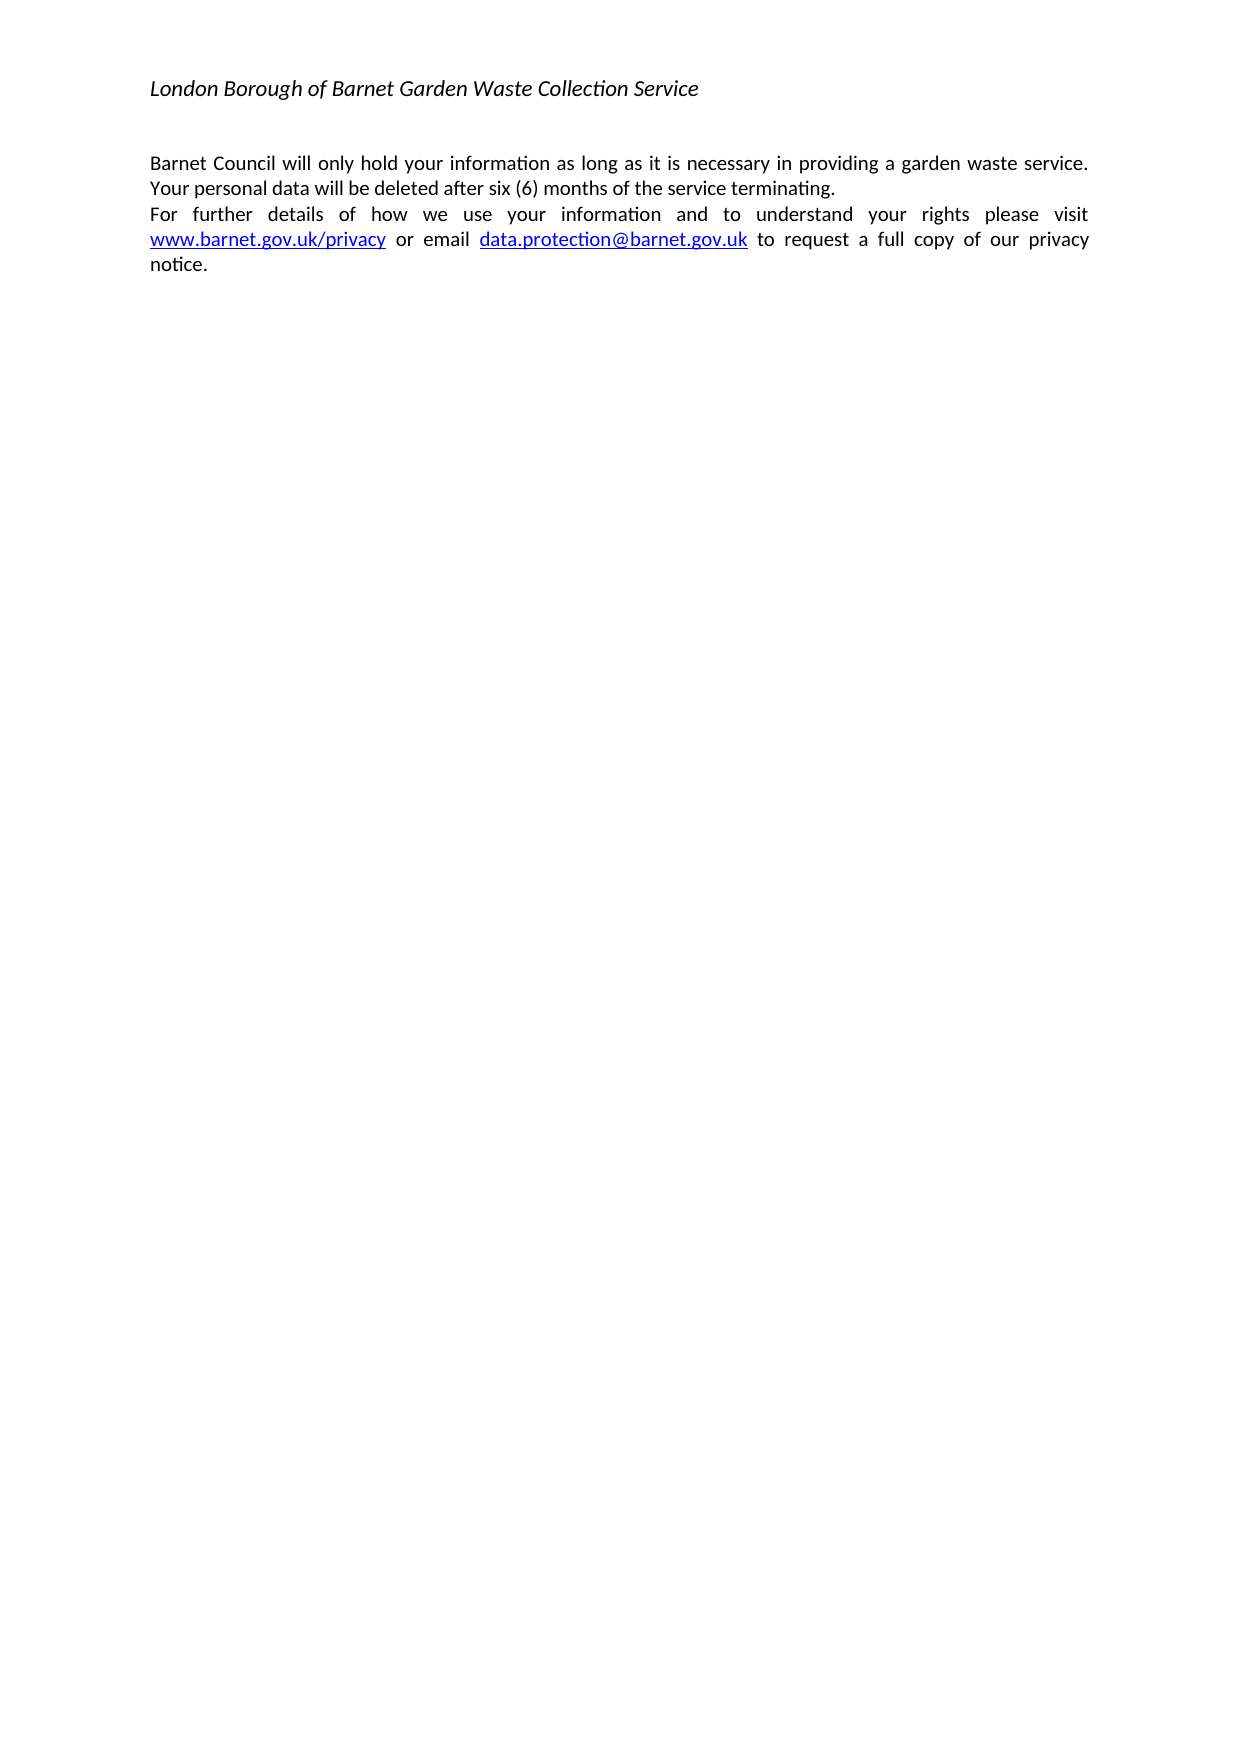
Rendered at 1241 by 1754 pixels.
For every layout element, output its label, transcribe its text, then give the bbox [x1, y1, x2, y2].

text For further details of how we use your information and to understand your rights please visit www.barnet.gov.uk/privacy or email data.protection@barnet.gov.uk to request a full copy of our privacy notice. [150, 201, 1090, 277]
text Barnet Council will only hold your information as long as it is necessary in providing a garden waste service. Your personal data will be deleted after six (6) months of the service terminating. [150, 150, 1090, 201]
